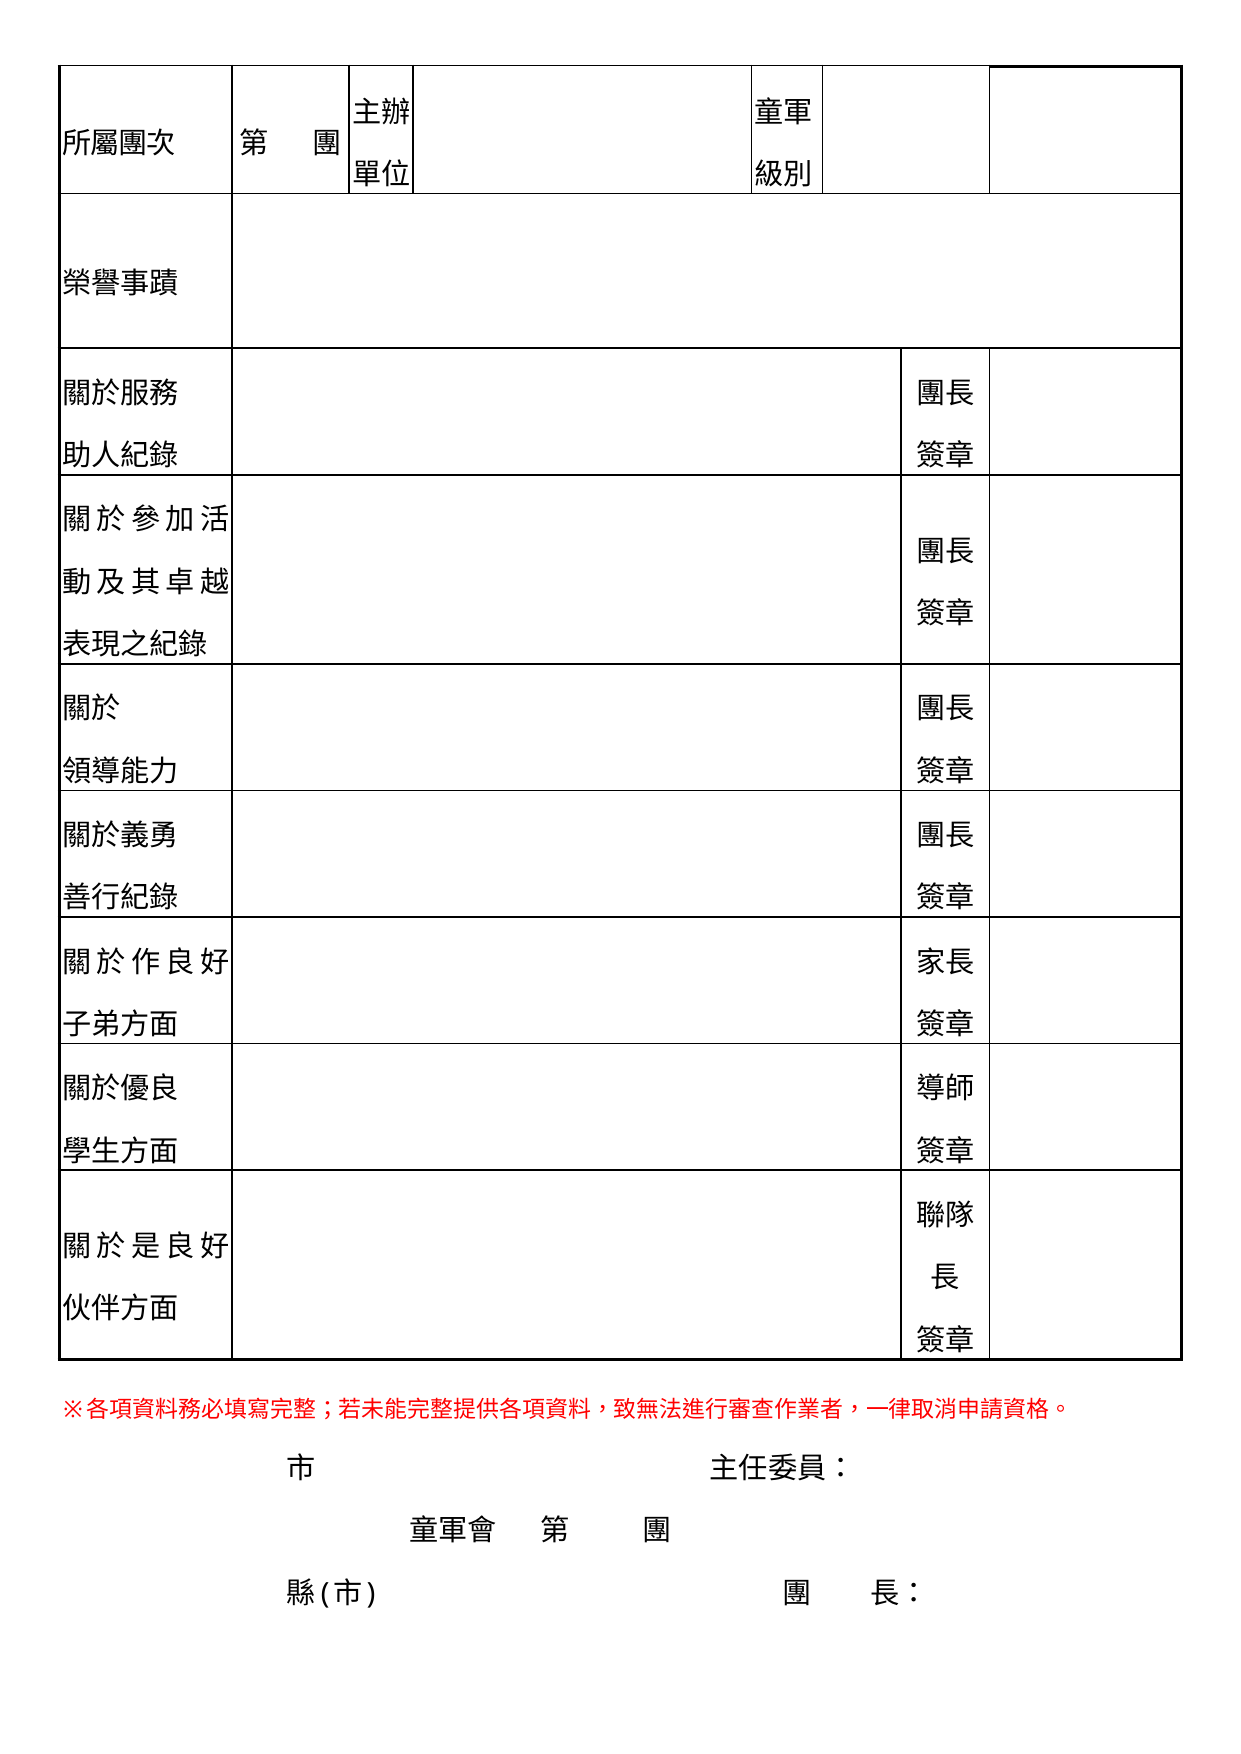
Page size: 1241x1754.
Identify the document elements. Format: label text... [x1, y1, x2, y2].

table_cell [414, 66, 751, 193]
table_cell 關於參加活動及其卓越表現之紀錄 [61, 476, 231, 663]
table_cell [990, 476, 1180, 663]
table_cell 團長 簽章 [902, 665, 989, 789]
table_cell 童軍 級別 [752, 66, 822, 193]
table_cell 聯隊長 簽章 [902, 1171, 989, 1358]
table_cell [823, 66, 989, 193]
table_cell [990, 791, 1180, 916]
text 童軍會 第 團 [59, 1486, 1181, 1549]
table_cell 關於義勇 善行紀錄 [61, 791, 231, 916]
table_cell [990, 665, 1180, 789]
table_cell 團長 簽章 [902, 476, 989, 663]
table_cell [990, 1171, 1180, 1358]
table_cell [233, 918, 900, 1043]
table_cell 家長 簽章 [902, 918, 989, 1043]
table_cell [233, 665, 900, 789]
table_header [990, 68, 1180, 193]
table_cell 關於服務 助人紀錄 [61, 349, 231, 474]
table_cell 主辦單位 [350, 66, 412, 193]
table_cell 關於優良 學生方面 [61, 1044, 231, 1169]
table_cell [233, 476, 900, 663]
table_cell [990, 918, 1180, 1043]
table_cell 關於作良好子弟方面 [61, 918, 231, 1043]
table_cell [233, 1044, 900, 1169]
table_cell 團長 簽章 [902, 349, 989, 474]
table_cell 關於 領導能力 [61, 665, 231, 789]
text 市 主任委員： [59, 1424, 1181, 1486]
table_cell [233, 791, 900, 916]
text 縣(市) 團 長： [59, 1549, 1181, 1611]
table_cell 導師 簽章 [902, 1044, 989, 1169]
table_cell [990, 349, 1180, 474]
text ※各項資料務必填寫完整；若未能完整提供各項資料，致無法進行審查作業者，一律取消申請資格。 [59, 1361, 1181, 1424]
table_cell 關於是良好伙伴方面 [61, 1171, 231, 1358]
table_cell [233, 1171, 900, 1358]
table_cell [233, 349, 900, 474]
table_cell [990, 1044, 1180, 1169]
table_cell 榮譽事蹟 [61, 194, 231, 347]
table_cell 團長 簽章 [902, 791, 989, 916]
table_cell 所屬團次 [61, 66, 231, 193]
table_cell 第 團 [233, 66, 348, 193]
table_cell [233, 194, 1180, 347]
